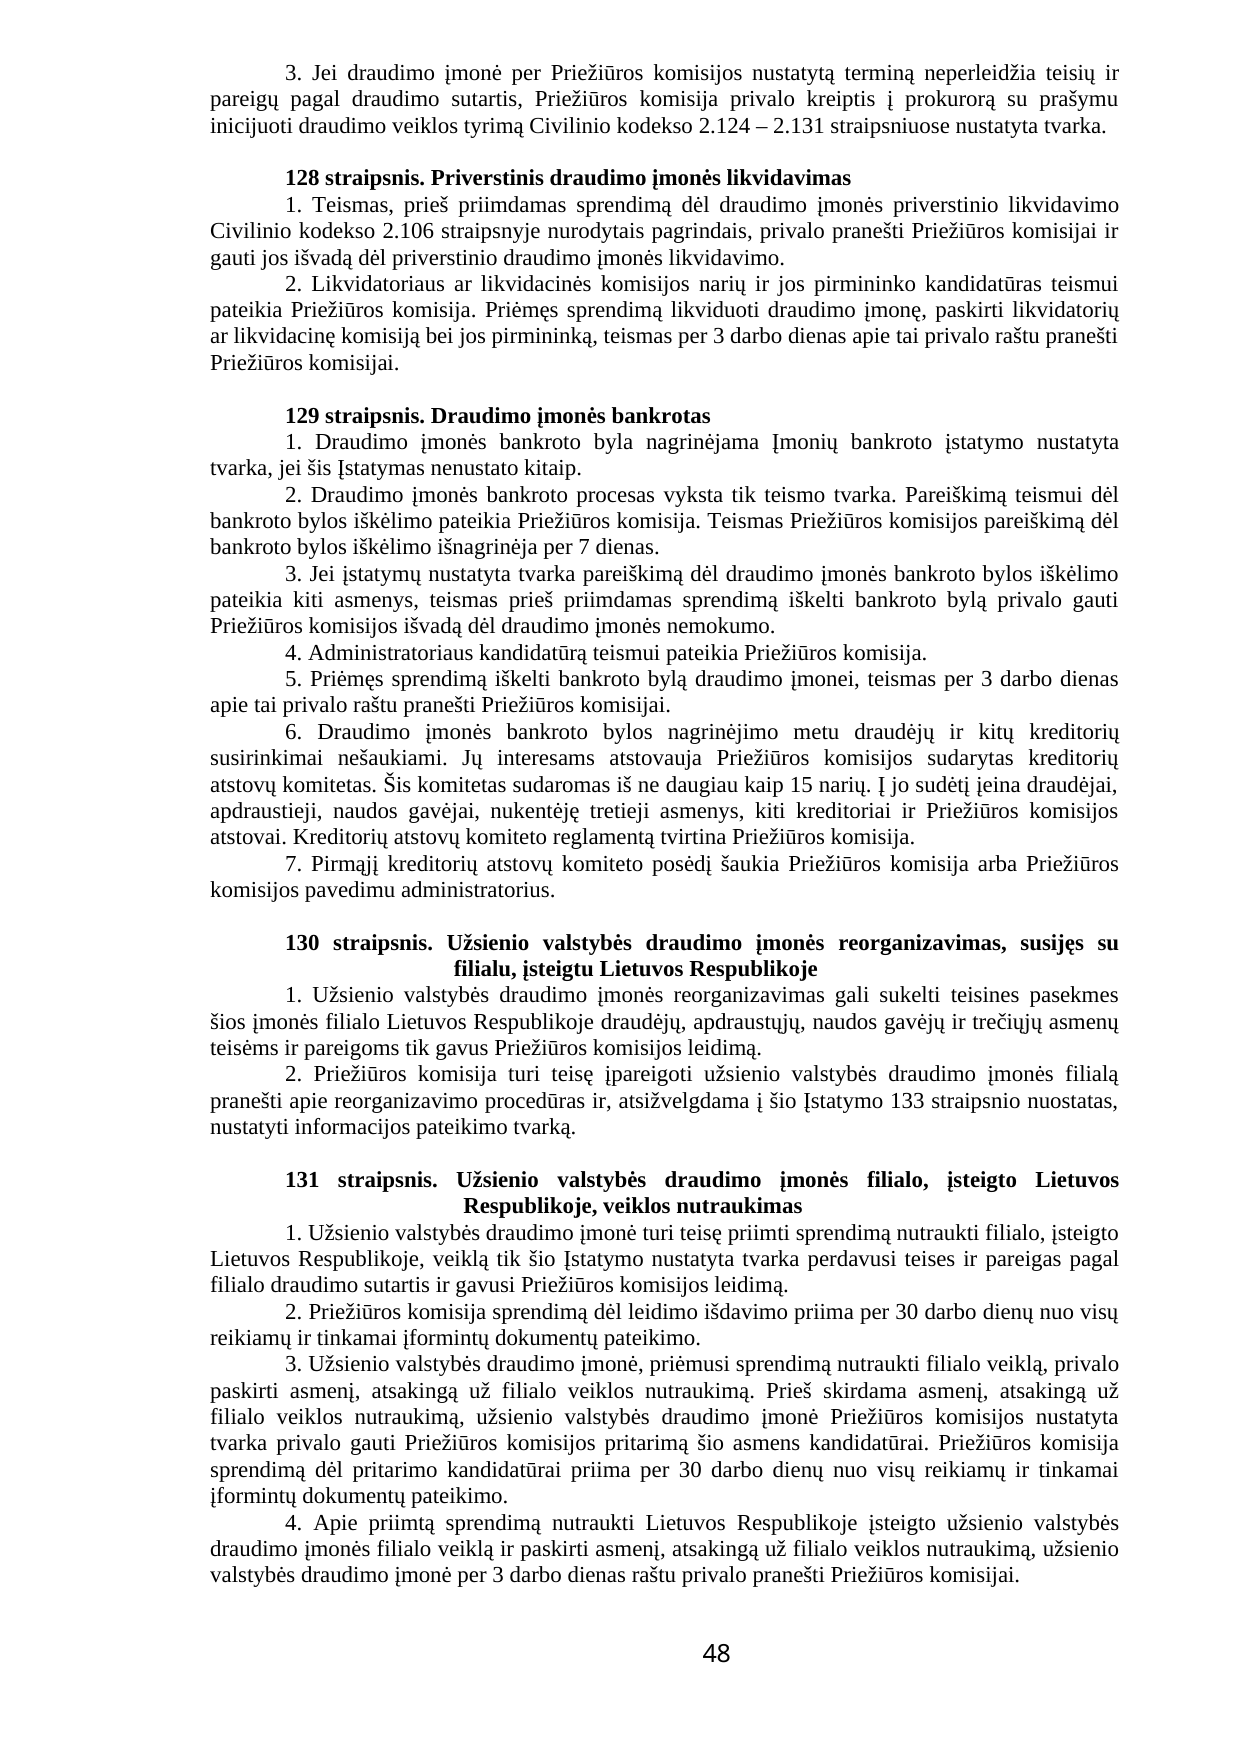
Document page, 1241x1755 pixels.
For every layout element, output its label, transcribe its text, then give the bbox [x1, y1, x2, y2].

text 4. Administratoriaus kandidatūrą teismui pateikia Priežiūros komisija. [210, 639, 1120, 665]
text 3. Užsienio valstybės draudimo įmonė, priėmusi sprendimą nutraukti filialo veiklą, privalo paskirti asmenį, atsakingą už filialo veiklos nutraukimą. Prieš skirdama asmenį, atsakingą už filialo veiklos nutraukimą, užsienio valstybės draudimo įmonė Priežiūros komisijos nustatyta tvarka privalo gauti Priežiūros komisijos pritarimą šio asmens kandidatūrai. Priežiūros komisija sprendimą dėl pritarimo kandidatūrai priima per 30 darbo dienų nuo visų reikiamų ir tinkamai įformintų dokumentų pateikimo. [210, 1350, 1120, 1508]
text 2. Priežiūros komisija sprendimą dėl leidimo išdavimo priima per 30 darbo dienų nuo visų reikiamų ir tinkamai įformintų dokumentų pateikimo. [210, 1298, 1120, 1350]
text 1. Draudimo įmonės bankroto byla nagrinėjama Įmonių bankroto įstatymo nustatyta tvarka, jei šis Įstatymas nenustato kitaip. [210, 428, 1120, 481]
text 6. Draudimo įmonės bankroto bylos nagrinėjimo metu draudėjų ir kitų kreditorių susirinkimai nešaukiami. Jų interesams atstovauja Priežiūros komisijos sudarytas kreditorių atstovų komitetas. Šis komitetas sudaromas iš ne daugiau kaip 15 narių. Į jo sudėtį įeina draudėjai, apdraustieji, naudos gavėjai, nukentėję tretieji asmenys, kiti kreditoriai ir Priežiūros komisijos atstovai. Kreditorių atstovų komiteto reglamentą tvirtina Priežiūros komisija. [210, 718, 1120, 850]
text 2. Likvidatoriaus ar likvidacinės komisijos narių ir jos pirmininko kandidatūras teismui pateikia Priežiūros komisija. Priėmęs sprendimą likviduoti draudimo įmonę, paskirti likvidatorių ar likvidacinę komisiją bei jos pirmininką, teismas per 3 darbo dienas apie tai privalo raštu pranešti Priežiūros komisijai. [210, 270, 1120, 375]
text 3. Jei draudimo įmonė per Priežiūros komisijos nustatytą terminą neperleidžia teisių ir pareigų pagal draudimo sutartis, Priežiūros komisija privalo kreiptis į prokurorą su prašymu inicijuoti draudimo veiklos tyrimą Civilinio kodekso 2.124 – 2.131 straipsniuose nustatyta tvarka. [210, 59, 1120, 138]
text 5. Priėmęs sprendimą iškelti bankroto bylą draudimo įmonei, teismas per 3 darbo dienas apie tai privalo raštu pranešti Priežiūros komisijai. [210, 665, 1120, 718]
text 2. Draudimo įmonės bankroto procesas vyksta tik teismo tvarka. Pareiškimą teismui dėl bankroto bylos iškėlimo pateikia Priežiūros komisija. Teismas Priežiūros komisijos pareiškimą dėl bankroto bylos iškėlimo išnagrinėja per 7 dienas. [210, 481, 1120, 560]
text 3. Jei įstatymų nustatyta tvarka pareiškimą dėl draudimo įmonės bankroto bylos iškėlimo pateikia kiti asmenys, teismas prieš priimdamas sprendimą iškelti bankroto bylą privalo gauti Priežiūros komisijos išvadą dėl draudimo įmonės nemokumo. [210, 560, 1120, 639]
text 7. Pirmąjį kreditorių atstovų komiteto posėdį šaukia Priežiūros komisija arba Priežiūros komisijos pavedimu administratorius. [210, 850, 1120, 902]
text 130 straipsnis. Užsienio valstybės draudimo įmonės reorganizavimas, susijęs su filialu, įsteigtu Lietuvos Respublikoje [285, 929, 1120, 981]
text 4. Apie priimtą sprendimą nutraukti Lietuvos Respublikoje įsteigto užsienio valstybės draudimo įmonės filialo veiklą ir paskirti asmenį, atsakingą už filialo veiklos nutraukimą, užsienio valstybės draudimo įmonė per 3 darbo dienas raštu privalo pranešti Priežiūros komisijai. [210, 1508, 1120, 1588]
text 1. Užsienio valstybės draudimo įmonė turi teisę priimti sprendimą nutraukti filialo, įsteigto Lietuvos Respublikoje, veiklą tik šio Įstatymo nustatyta tvarka perdavusi teises ir pareigas pagal filialo draudimo sutartis ir gavusi Priežiūros komisijos leidimą. [210, 1219, 1120, 1298]
text 128 straipsnis. Priverstinis draudimo įmonės likvidavimas [210, 164, 1120, 191]
text 2. Priežiūros komisija turi teisę įpareigoti užsienio valstybės draudimo įmonės filialą pranešti apie reorganizavimo procedūras ir, atsižvelgdama į šio Įstatymo 133 straipsnio nuostatas, nustatyti informacijos pateikimo tvarką. [210, 1061, 1120, 1139]
text 129 straipsnis. Draudimo įmonės bankrotas [210, 402, 1120, 428]
text 1. Užsienio valstybės draudimo įmonės reorganizavimas gali sukelti teisines pasekmes šios įmonės filialo Lietuvos Respublikoje draudėjų, apdraustųjų, naudos gavėjų ir trečiųjų asmenų teisėms ir pareigoms tik gavus Priežiūros komisijos leidimą. [210, 981, 1120, 1061]
text 131 straipsnis. Užsienio valstybės draudimo įmonės filialo, įsteigto Lietuvos Respublikoje, veiklos nutraukimas [285, 1166, 1120, 1219]
text 1. Teismas, prieš priimdamas sprendimą dėl draudimo įmonės priverstinio likvidavimo Civilinio kodekso 2.106 straipsnyje nurodytais pagrindais, privalo pranešti Priežiūros komisijai ir gauti jos išvadą dėl priverstinio draudimo įmonės likvidavimo. [210, 191, 1120, 270]
